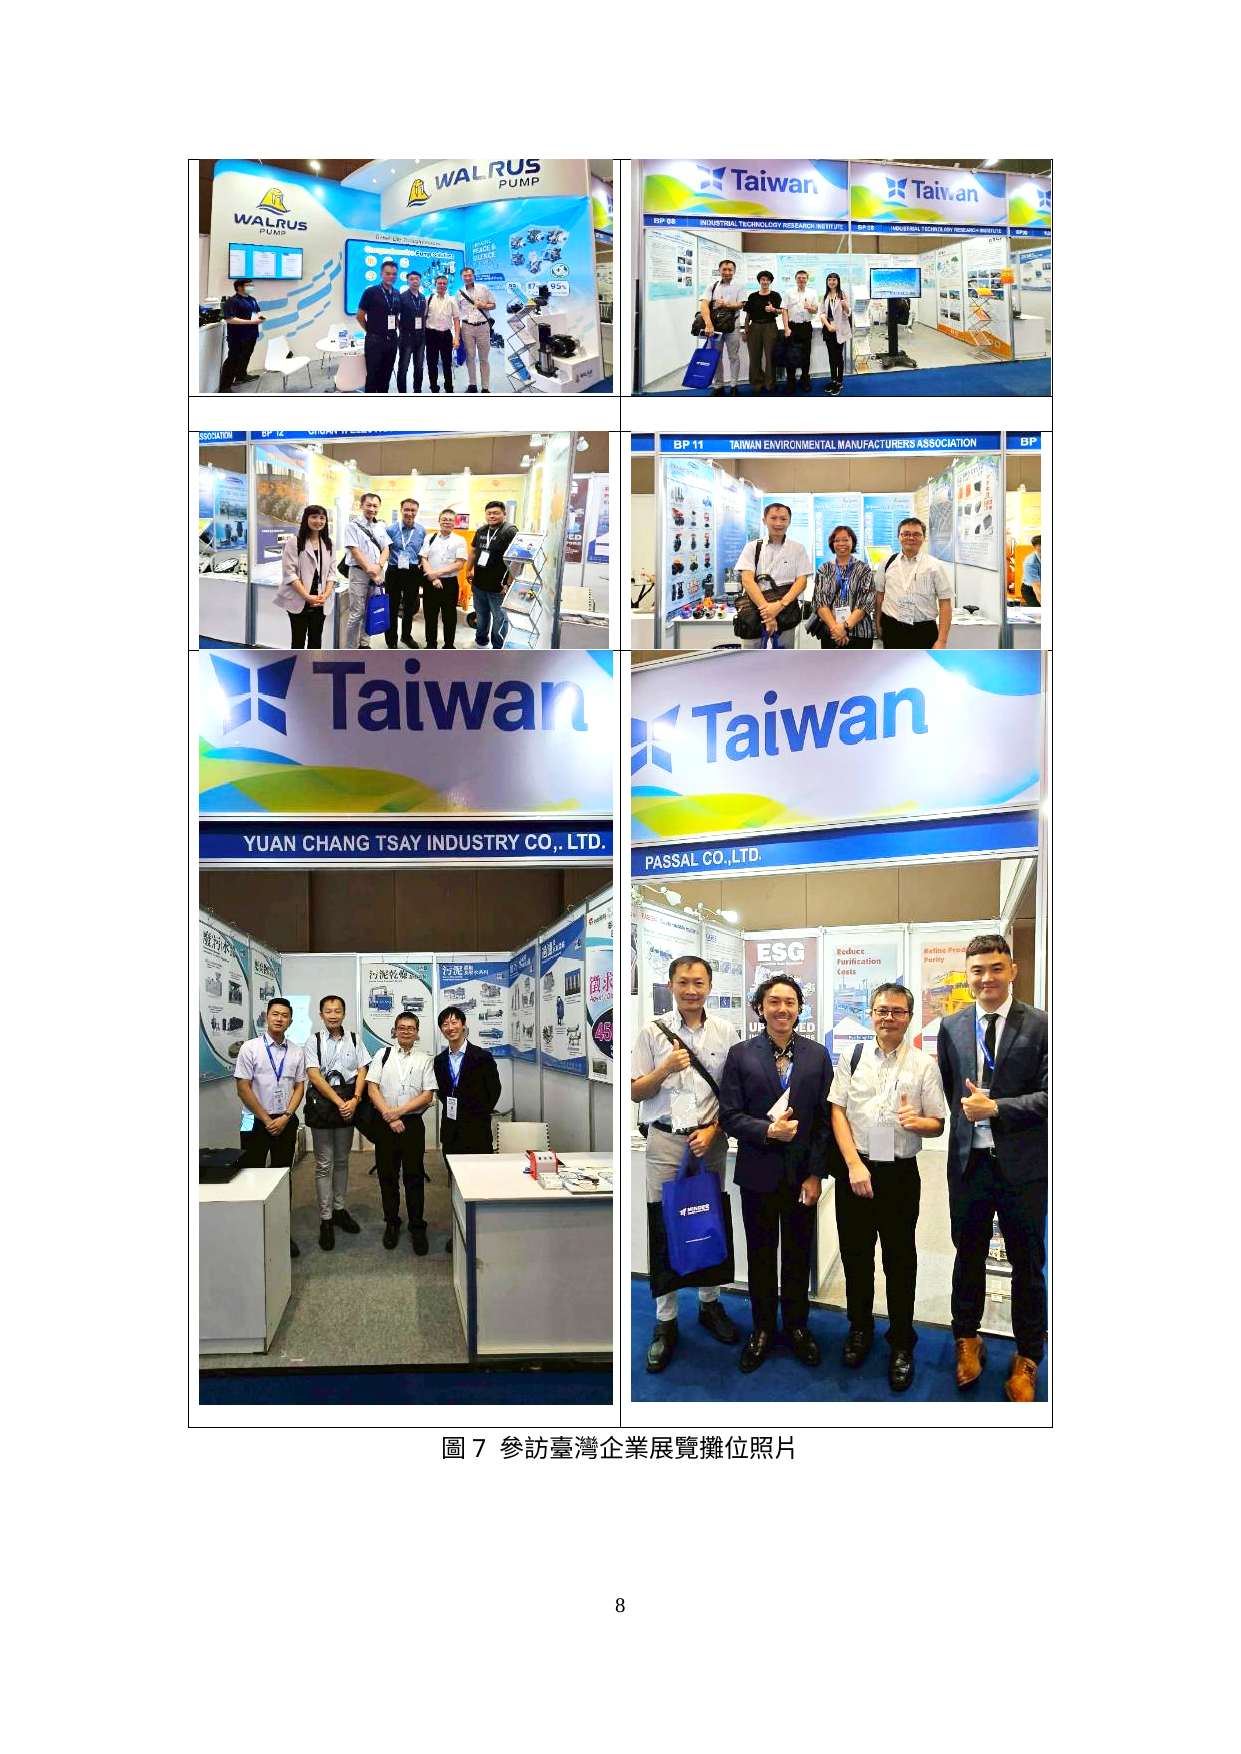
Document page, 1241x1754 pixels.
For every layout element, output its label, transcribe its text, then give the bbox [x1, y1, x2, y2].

picture [199, 159, 613, 393]
picture [631, 159, 1051, 396]
table_cell [621, 432, 1052, 650]
table_cell [621, 651, 1052, 1427]
table_cell [189, 432, 620, 650]
text 圖7 參訪臺灣企業展覽攤位照片 [187, 1428, 1053, 1466]
picture [631, 650, 1048, 1402]
table_cell [621, 397, 1052, 431]
picture [631, 431, 1041, 649]
picture [199, 431, 609, 649]
table_header [621, 160, 631, 396]
table_cell [189, 397, 620, 431]
table_cell [189, 651, 620, 1427]
picture [199, 650, 613, 1405]
table_header [189, 160, 620, 396]
